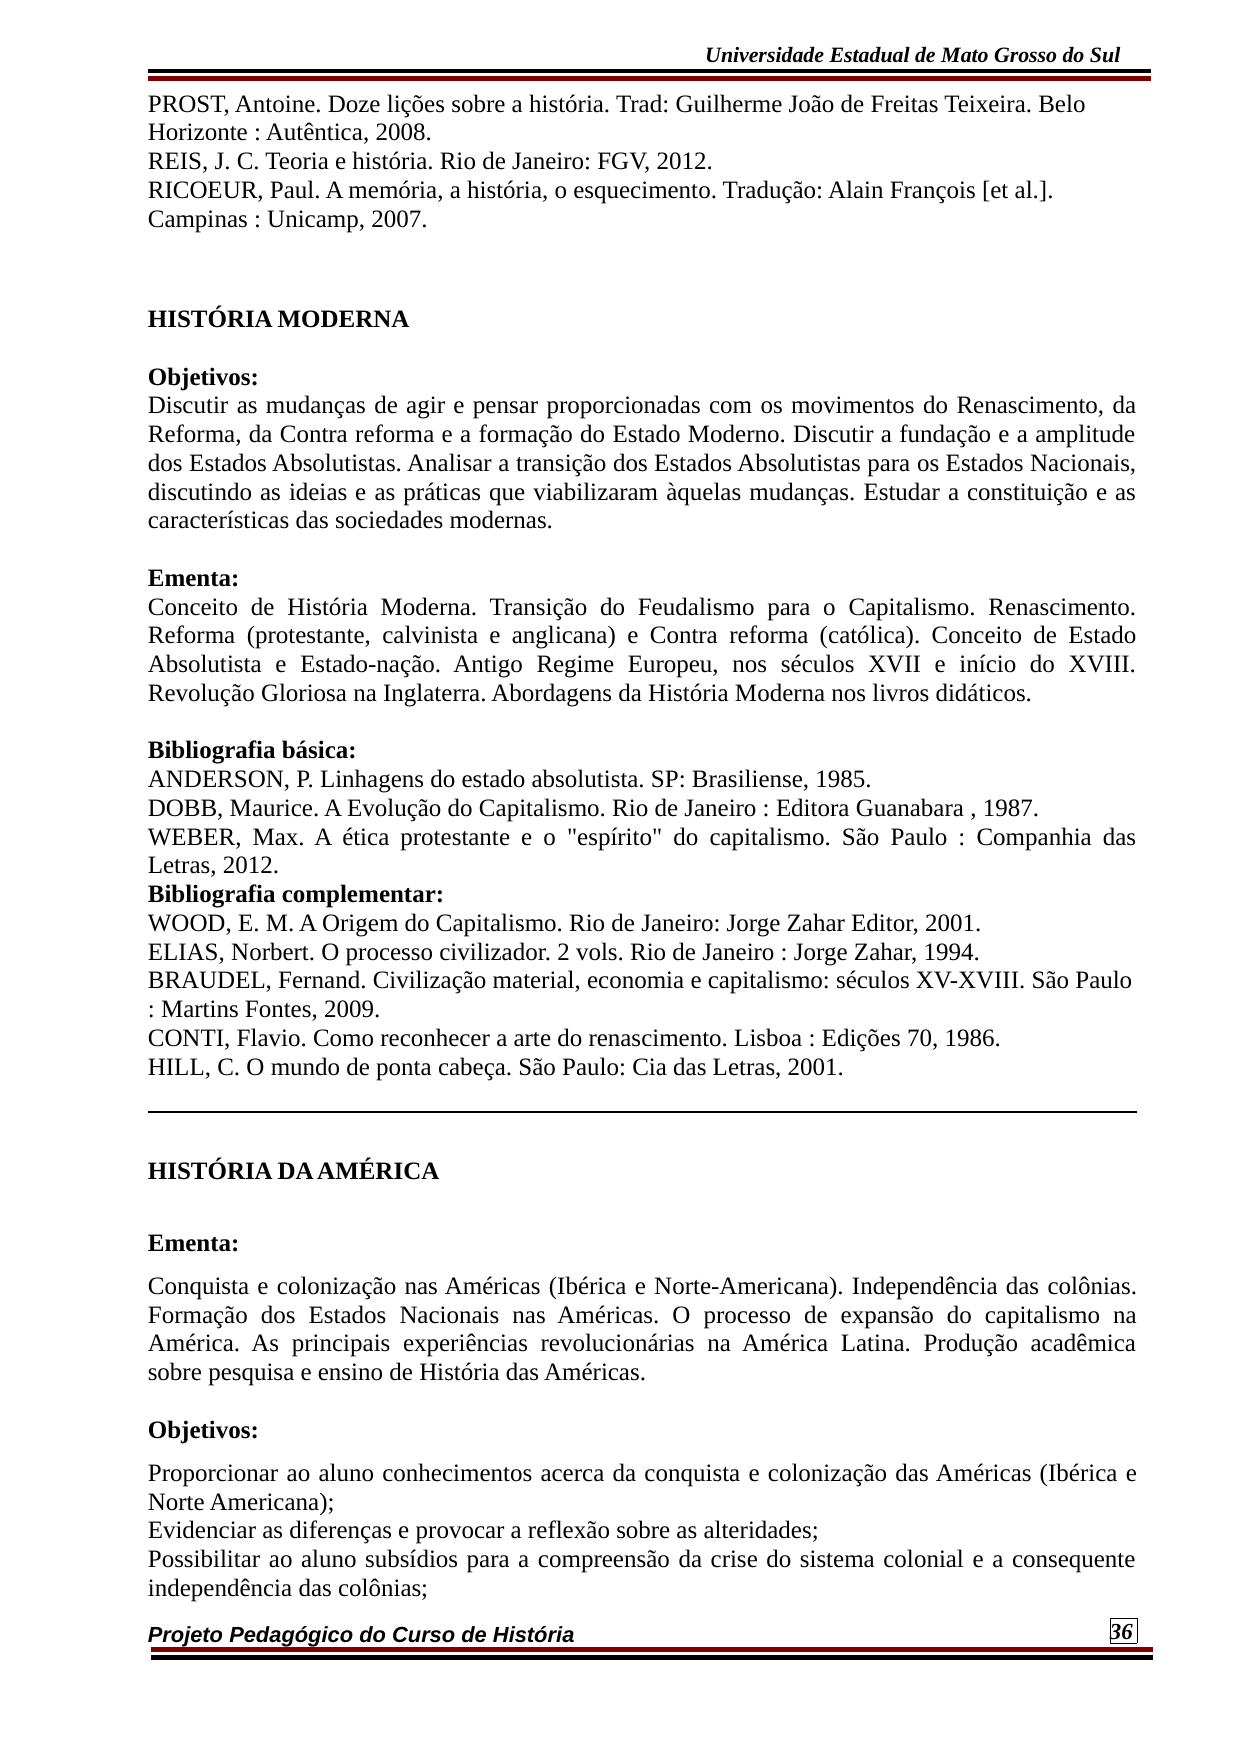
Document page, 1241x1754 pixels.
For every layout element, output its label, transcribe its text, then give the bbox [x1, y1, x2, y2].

text CONTI, Flavio. Como reconhecer a arte do renascimento. Lisboa : Edições 70, 1986. [148, 1023, 1137, 1052]
text ANDERSON, P. Linhagens do estado absolutista. SP: Brasiliense, 1985. [148, 764, 1137, 793]
text Ementa: [148, 1228, 1137, 1257]
text Conquista e colonização nas Américas (Ibérica e Norte-Americana). Independência das colônias. Formação dos Estados Nacionais nas Américas. O processo de expansão do capitalismo na América. As principais experiências revolucionárias na América Latina. Produção acadêmica sobre pesquisa e ensino de História das Américas. [148, 1271, 1137, 1386]
text Possibilitar ao aluno subsídios para a compreensão da crise do sistema colonial e a consequente independência das colônias; [148, 1544, 1137, 1602]
text Ementa: [148, 563, 1137, 592]
text HILL, C. O mundo de ponta cabeça. São Paulo: Cia das Letras, 2001. [148, 1052, 1137, 1081]
text WOOD, E. M. A Origem do Capitalismo. Rio de Janeiro: Jorge Zahar Editor, 2001. [148, 908, 1137, 937]
text PROST, Antoine. Doze lições sobre a história. Trad: Guilherme João de Freitas Teixeira. Belo Horizonte : Autêntica, 2008. [148, 89, 1137, 146]
text BRAUDEL, Fernand. Civilização material, economia e capitalismo: séculos XV-XVIII. São Paulo : Martins Fontes, 2009. [148, 966, 1137, 1023]
text ELIAS, Norbert. O processo civilizador. 2 vols. Rio de Janeiro : Jorge Zahar, 1994. [148, 937, 1137, 966]
text Discutir as mudanças de agir e pensar proporcionadas com os movimentos do Renascimento, da Reforma, da Contra reforma e a formação do Estado Moderno. Discutir a fundação e a amplitude dos Estados Absolutistas. Analisar a transição dos Estados Absolutistas para os Estados Nacionais, discutindo as ideias e as práticas que viabilizaram àquelas mudanças. Estudar a constituição e as características das sociedades modernas. [148, 391, 1137, 534]
text Proporcionar ao aluno conhecimentos acerca da conquista e colonização das Américas (Ibérica e Norte Americana); [148, 1458, 1137, 1515]
text WEBER, Max. A ética protestante e o "espírito" do capitalismo. São Paulo : Companhia das Letras, 2012. [148, 822, 1137, 879]
text Evidenciar as diferenças e provocar a reflexão sobre as alteridades; [148, 1515, 1137, 1544]
text Bibliografia básica: [148, 736, 1137, 764]
text Objetivos: [148, 1415, 1137, 1443]
text HISTÓRIA MODERNA [148, 304, 1137, 333]
text HISTÓRIA DA AMÉRICA [148, 1156, 1137, 1185]
text Conceito de História Moderna. Transição do Feudalismo para o Capitalismo. Renascimento. Reforma (protestante, calvinista e anglicana) e Contra reforma (católica). Conceito de Estado Absolutista e Estado-nação. Antigo Regime Europeu, nos séculos XVII e início do XVIII. Revolução Gloriosa na Inglaterra. Abordagens da História Moderna nos livros didáticos. [148, 592, 1137, 707]
text RICOEUR, Paul. A memória, a história, o esquecimento. Tradução: Alain François [et al.]. Campinas : Unicamp, 2007. [148, 175, 1137, 232]
text REIS, J. C. Teoria e história. Rio de Janeiro: FGV, 2012. [148, 146, 1137, 175]
text DOBB, Maurice. A Evolução do Capitalismo. Rio de Janeiro : Editora Guanabara , 1987. [148, 793, 1137, 822]
text Objetivos: [148, 362, 1137, 391]
text Bibliografia complementar: [148, 879, 1137, 908]
